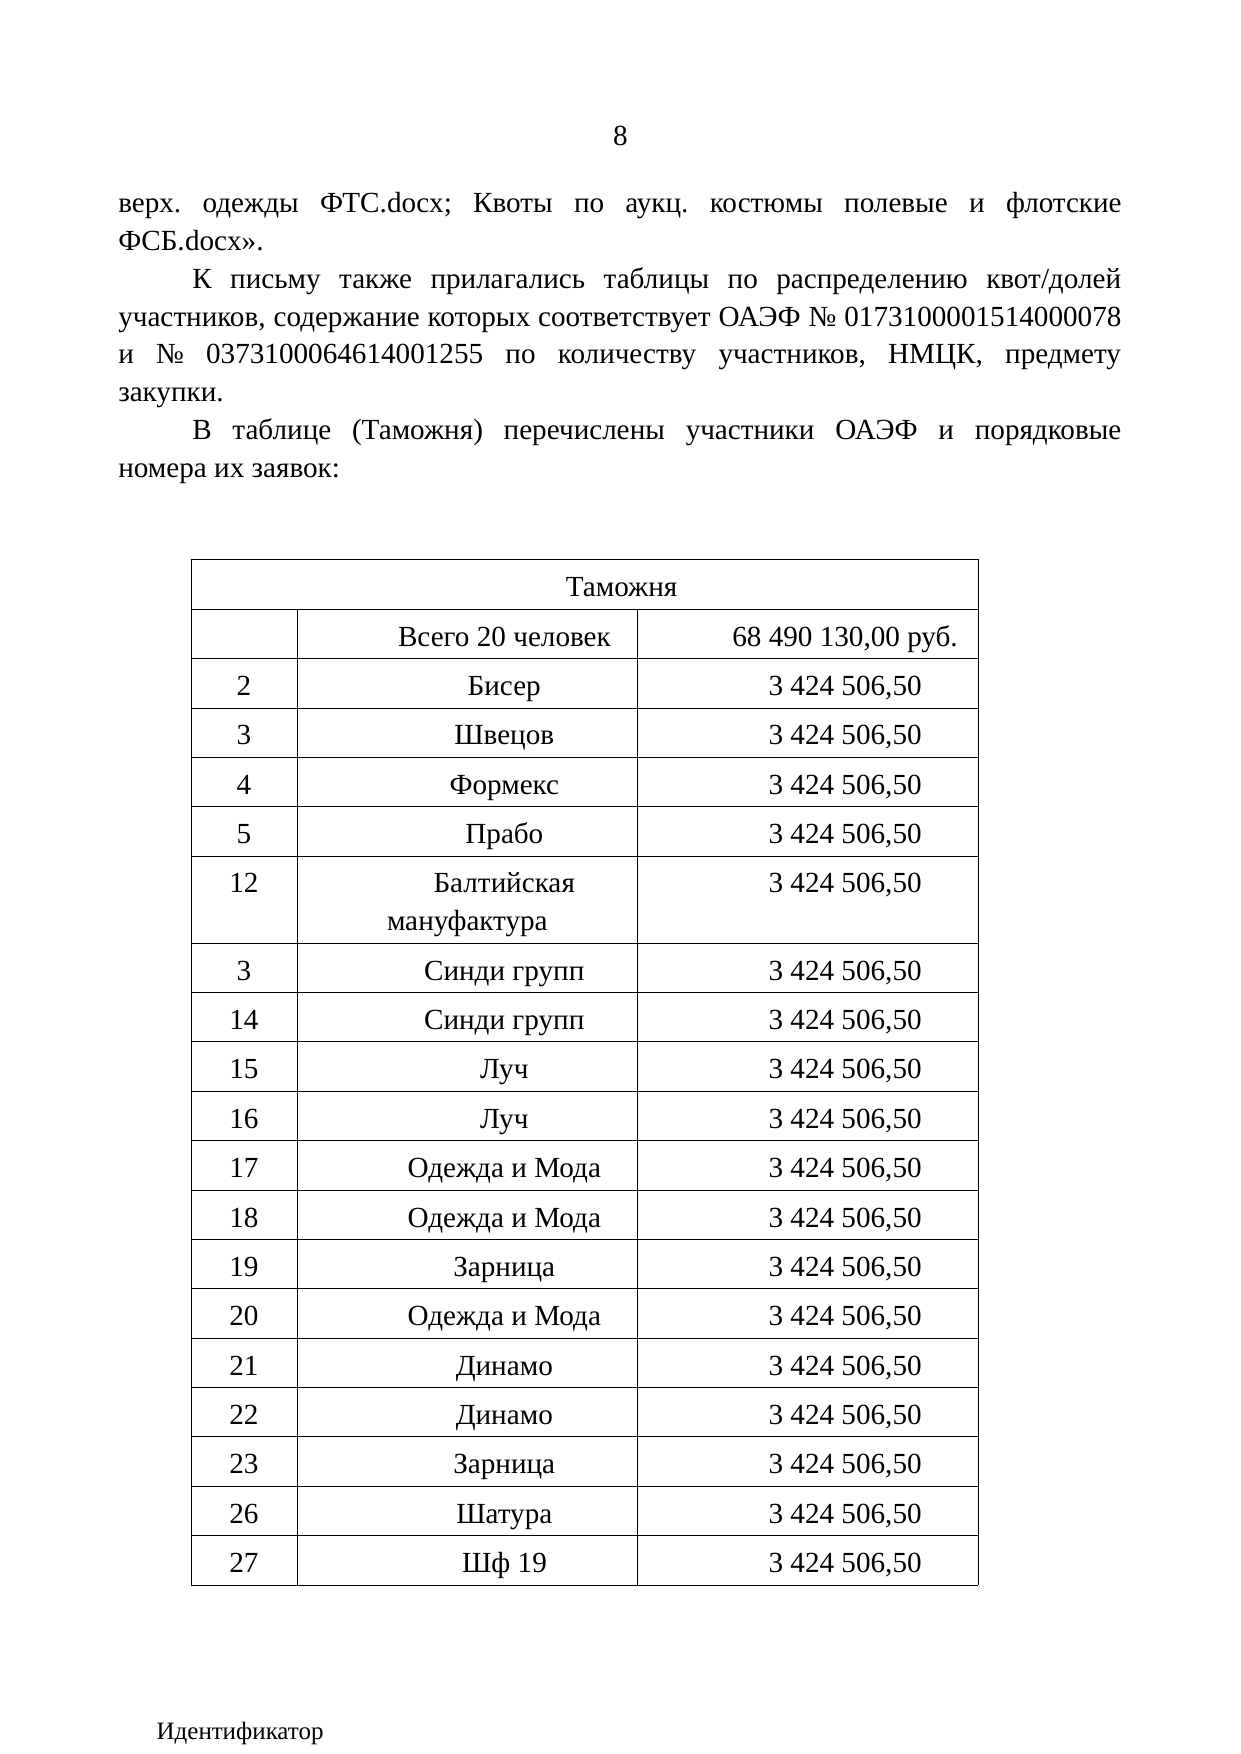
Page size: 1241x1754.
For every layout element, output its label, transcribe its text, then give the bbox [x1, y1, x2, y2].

table_cell Динамо [298, 1339, 637, 1387]
text В таблице (Таможня) перечислены участники ОАЭФ и порядковые номера их заявок: [118, 408, 1122, 484]
table_cell 26 [192, 1487, 297, 1535]
table_cell Всего 20 человек [298, 610, 637, 658]
table_cell 23 [192, 1437, 297, 1486]
table_cell 3 [192, 709, 297, 757]
table_cell Динамо [298, 1388, 637, 1436]
table_cell Зарница [298, 1240, 637, 1288]
table_cell 3 424 506,50 [638, 1536, 978, 1584]
table_cell 3 424 506,50 [638, 944, 978, 992]
table_cell 3 424 506,50 [638, 1042, 978, 1091]
table_cell 3 424 506,50 [638, 807, 978, 856]
table_cell 22 [192, 1388, 297, 1436]
table_cell Одежда и Мода [298, 1191, 637, 1239]
table_cell 12 [192, 857, 297, 943]
table_cell 15 [192, 1042, 297, 1091]
table_cell 16 [192, 1092, 297, 1140]
table_cell 3 424 506,50 [638, 659, 978, 707]
table_cell Луч [298, 1042, 637, 1091]
table_cell 27 [192, 1536, 297, 1584]
table_cell 5 [192, 807, 297, 856]
table_cell 3 424 506,50 [638, 1437, 978, 1486]
table_cell 4 [192, 758, 297, 806]
text К письму также прилагались таблицы по распределению квот/долей участников, содержание которых соответствует ОАЭФ № 0173100001514000078 и № 0373100064614001255 по количеству участников, НМЦК, предмету закупки. [118, 257, 1122, 408]
table_cell Шатура [298, 1487, 637, 1535]
table_cell 3 [192, 944, 297, 992]
table_cell 17 [192, 1141, 297, 1189]
table_cell Одежда и Мода [298, 1289, 637, 1338]
table_cell [192, 610, 297, 658]
table_cell Формекс [298, 758, 637, 806]
table_cell Балтийская мануфактура [298, 857, 637, 943]
table_cell Синди групп [298, 993, 637, 1041]
table_cell 3 424 506,50 [638, 709, 978, 757]
table_cell Луч [298, 1092, 637, 1140]
table_cell 18 [192, 1191, 297, 1239]
text верх. одежды ФТС.docx; Квоты по аукц. костюмы полевые и флотские ФСБ.docx». [118, 181, 1122, 257]
table_cell Швецов [298, 709, 637, 757]
table_cell 3 424 506,50 [638, 1092, 978, 1140]
table_cell 3 424 506,50 [638, 1240, 978, 1288]
table_cell 14 [192, 993, 297, 1041]
table_cell 21 [192, 1339, 297, 1387]
table_cell 3 424 506,50 [638, 1289, 978, 1338]
table_cell Бисер [298, 659, 637, 707]
table_cell 68 490 130,00 руб. [638, 610, 978, 658]
table_cell Синди групп [298, 944, 637, 992]
table_header Таможня [192, 560, 978, 609]
table_cell 3 424 506,50 [638, 1339, 978, 1387]
table_cell Прабо [298, 807, 637, 856]
table_cell 3 424 506,50 [638, 857, 978, 943]
table_cell 3 424 506,50 [638, 758, 978, 806]
table_cell 3 424 506,50 [638, 1388, 978, 1436]
table_cell 3 424 506,50 [638, 1487, 978, 1535]
table_cell 2 [192, 659, 297, 707]
table_cell 3 424 506,50 [638, 993, 978, 1041]
table_cell 20 [192, 1289, 297, 1338]
table_cell 3 424 506,50 [638, 1191, 978, 1239]
table_cell 3 424 506,50 [638, 1141, 978, 1189]
table_cell Одежда и Мода [298, 1141, 637, 1189]
table_cell 19 [192, 1240, 297, 1288]
table_cell Шф 19 [298, 1536, 637, 1584]
table_cell Зарница [298, 1437, 637, 1486]
